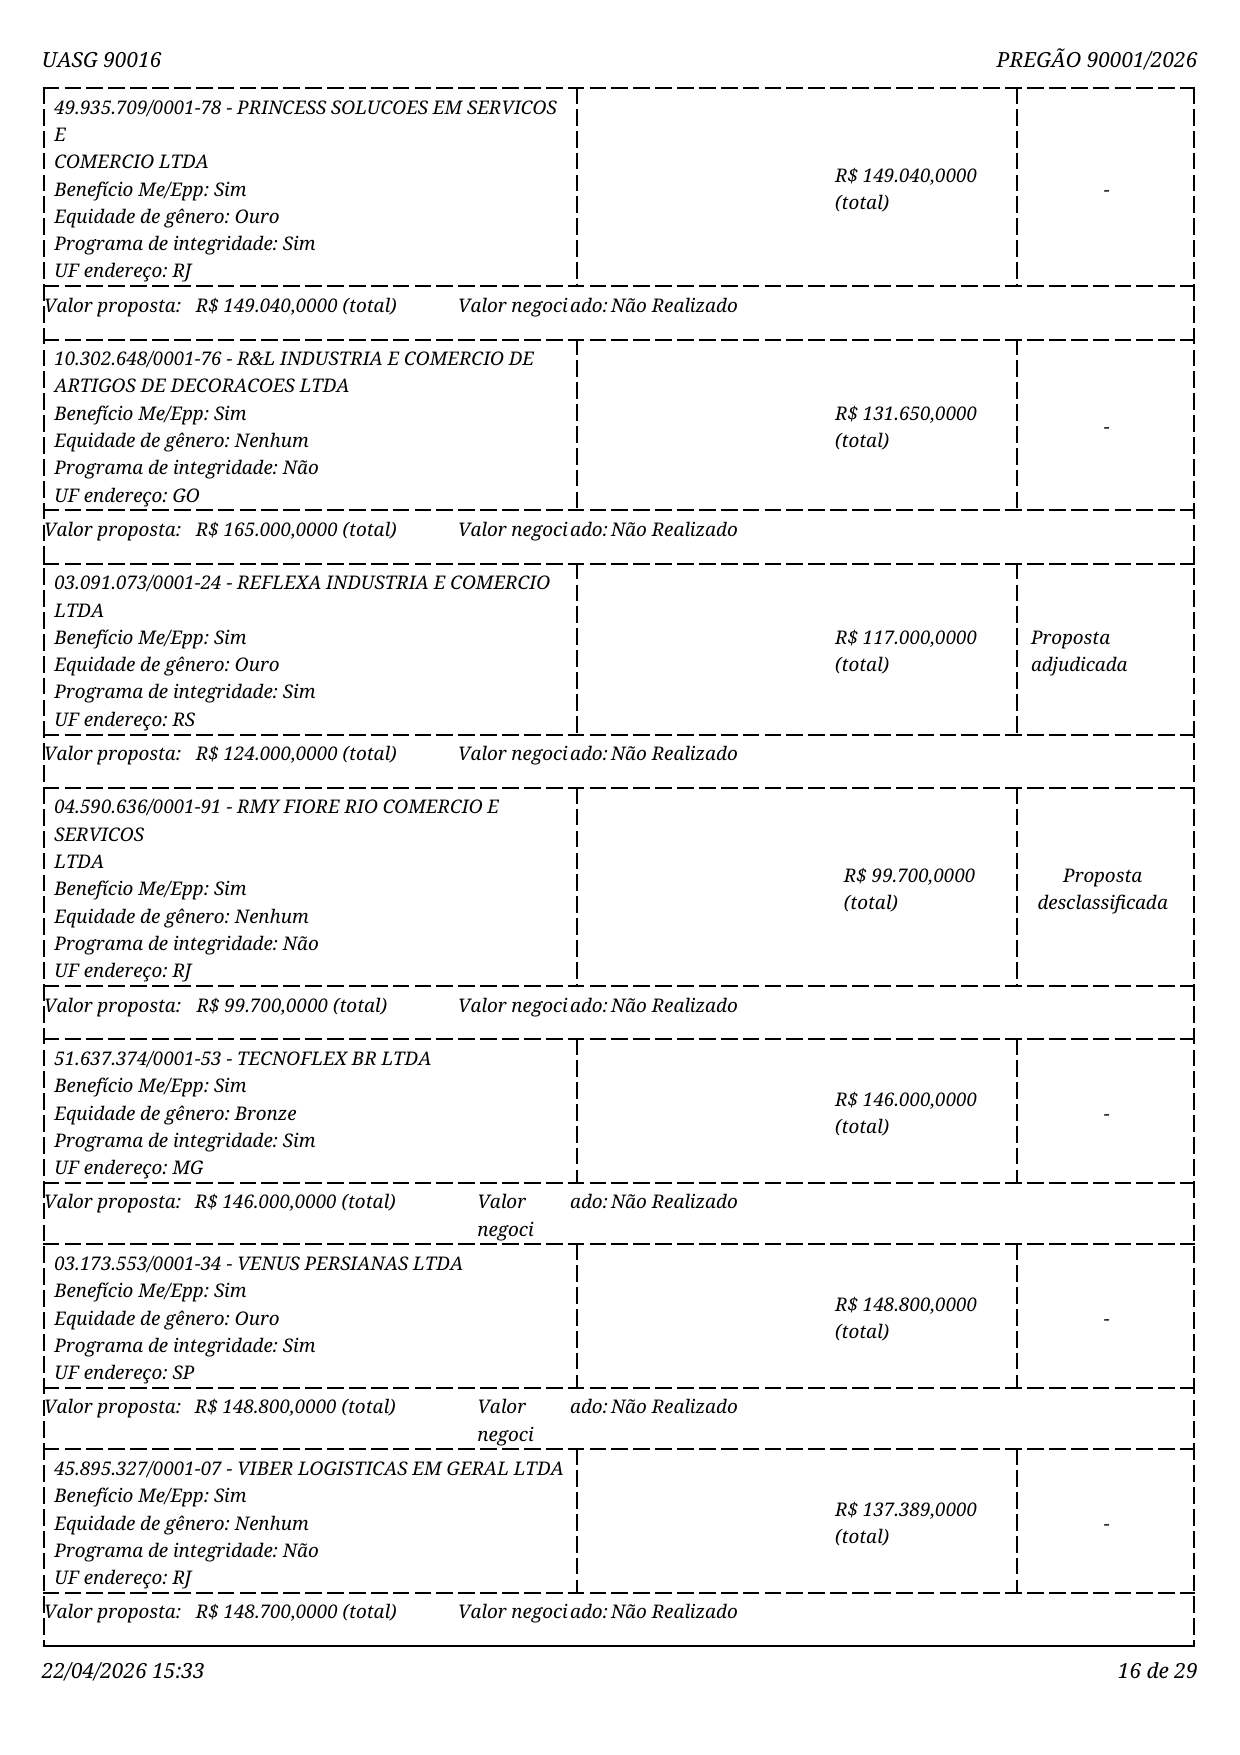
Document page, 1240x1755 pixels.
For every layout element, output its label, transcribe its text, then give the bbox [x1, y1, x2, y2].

table_cell [835, 285, 1017, 338]
table_cell ado: Não Realizado [577, 734, 835, 787]
table_cell [477, 1038, 577, 1182]
table_cell [835, 509, 1017, 563]
table_cell [1017, 985, 1194, 1038]
table_cell Valor proposta: R$ 148.700,0000 (total) Valor negoci [44, 1592, 577, 1645]
table_cell [577, 787, 835, 985]
table_cell [1017, 285, 1194, 338]
table_cell [835, 1387, 1017, 1448]
table_cell 10.302.648/0001-76 - R&L INDUSTRIA E COMERCIO DE ARTIGOS DE DECORACOES LTDA Benefício Me/Epp: Sim Equidade de gênero: Nenhum Programa de integridade: Não UF endereço: GO [44, 339, 577, 509]
table_cell [1017, 1592, 1194, 1645]
table_cell Valor proposta: R$ 149.040,0000 (total) Valor negoci [44, 285, 577, 338]
table_cell [1017, 1387, 1194, 1448]
table_cell 51.637.374/0001-53 - TECNOFLEX BR LTDA Benefício Me/Epp: Sim Equidade de gênero: Bronze Programa de integridade: Sim UF endereço: MG [44, 1038, 477, 1182]
table_cell [577, 339, 835, 509]
table_cell R$ 117.000,0000 (total) [835, 563, 1017, 733]
table_cell Valor proposta: R$ 165.000,0000 (total) Valor negoci [44, 509, 577, 563]
table_cell [577, 1243, 835, 1387]
table_cell [835, 985, 1017, 1038]
table_header 49.935.709/0001-78 - PRINCESS SOLUCOES EM SERVICOS E COMERCIO LTDA Benefício Me/Epp: Sim Equidade de gênero: Ouro Programa de integridade: Sim UF endereço: RJ [44, 87, 577, 285]
table_cell [1017, 1182, 1194, 1243]
table_cell R$ 148.800,0000 (total) [835, 1243, 1017, 1387]
table_cell Valor proposta: R$ 124.000,0000 (total) Valor negoci [44, 734, 577, 787]
table_cell ado: Não Realizado [577, 985, 835, 1038]
table_cell - [1017, 1448, 1194, 1592]
table_cell [835, 1592, 1017, 1645]
table_cell 04.590.636/0001-91 - RMY FIORE RIO COMERCIO E SERVICOS LTDA Benefício Me/Epp: Sim Equidade de gênero: Nenhum Programa de integridade: Não UF endereço: RJ [44, 787, 577, 985]
table_cell Valor proposta: R$ 146.000,0000 (total) [44, 1182, 477, 1243]
table_cell Valor negoci [477, 1387, 577, 1448]
table_cell ado: Não Realizado [577, 1592, 835, 1645]
table_cell ado: Não Realizado [577, 285, 835, 338]
table_cell R$ 146.000,0000 (total) [835, 1038, 1017, 1182]
table_cell - [1017, 1038, 1194, 1182]
table_cell ado: Não Realizado [577, 1182, 835, 1243]
table_cell [477, 1243, 577, 1387]
table_cell Valor proposta: R$ 148.800,0000 (total) [44, 1387, 477, 1448]
table_header [577, 87, 835, 285]
table_cell [835, 734, 1017, 787]
table_header - [1017, 87, 1194, 285]
table_cell [835, 1182, 1017, 1243]
table_cell Proposta desclassificada [1017, 787, 1194, 985]
table_cell [1017, 734, 1194, 787]
table_cell R$ 137.389,0000 (total) [835, 1448, 1017, 1592]
table_header R$ 149.040,0000 (total) [835, 87, 1017, 285]
table_cell ado: Não Realizado [577, 509, 835, 563]
table_cell [1017, 509, 1194, 563]
table_cell Valor proposta: R$ 99.700,0000 (total) Valor negoci [44, 985, 577, 1038]
table_cell R$ 131.650,0000 (total) [835, 339, 1017, 509]
table_cell [577, 1448, 835, 1592]
table_cell 03.173.553/0001-34 - VENUS PERSIANAS LTDA Benefício Me/Epp: Sim Equidade de gênero: Ouro Programa de integridade: Sim UF endereço: SP [44, 1243, 477, 1387]
table_cell - [1017, 1243, 1194, 1387]
table_cell 03.091.073/0001-24 - REFLEXA INDUSTRIA E COMERCIO LTDA Benefício Me/Epp: Sim Equidade de gênero: Ouro Programa de integridade: Sim UF endereço: RS [44, 563, 577, 733]
table_cell 45.895.327/0001-07 - VIBER LOGISTICAS EM GERAL LTDA Benefício Me/Epp: Sim Equidade de gênero: Nenhum Programa de integridade: Não UF endereço: RJ [44, 1448, 577, 1592]
table_cell [577, 1038, 835, 1182]
table_cell Valor negoci [477, 1182, 577, 1243]
table_cell Proposta adjudicada [1017, 563, 1194, 733]
table_cell [577, 563, 835, 733]
table_cell ado: Não Realizado [577, 1387, 835, 1448]
table_cell R$ 99.700,0000 (total) [835, 787, 1017, 985]
table_cell - [1017, 339, 1194, 509]
